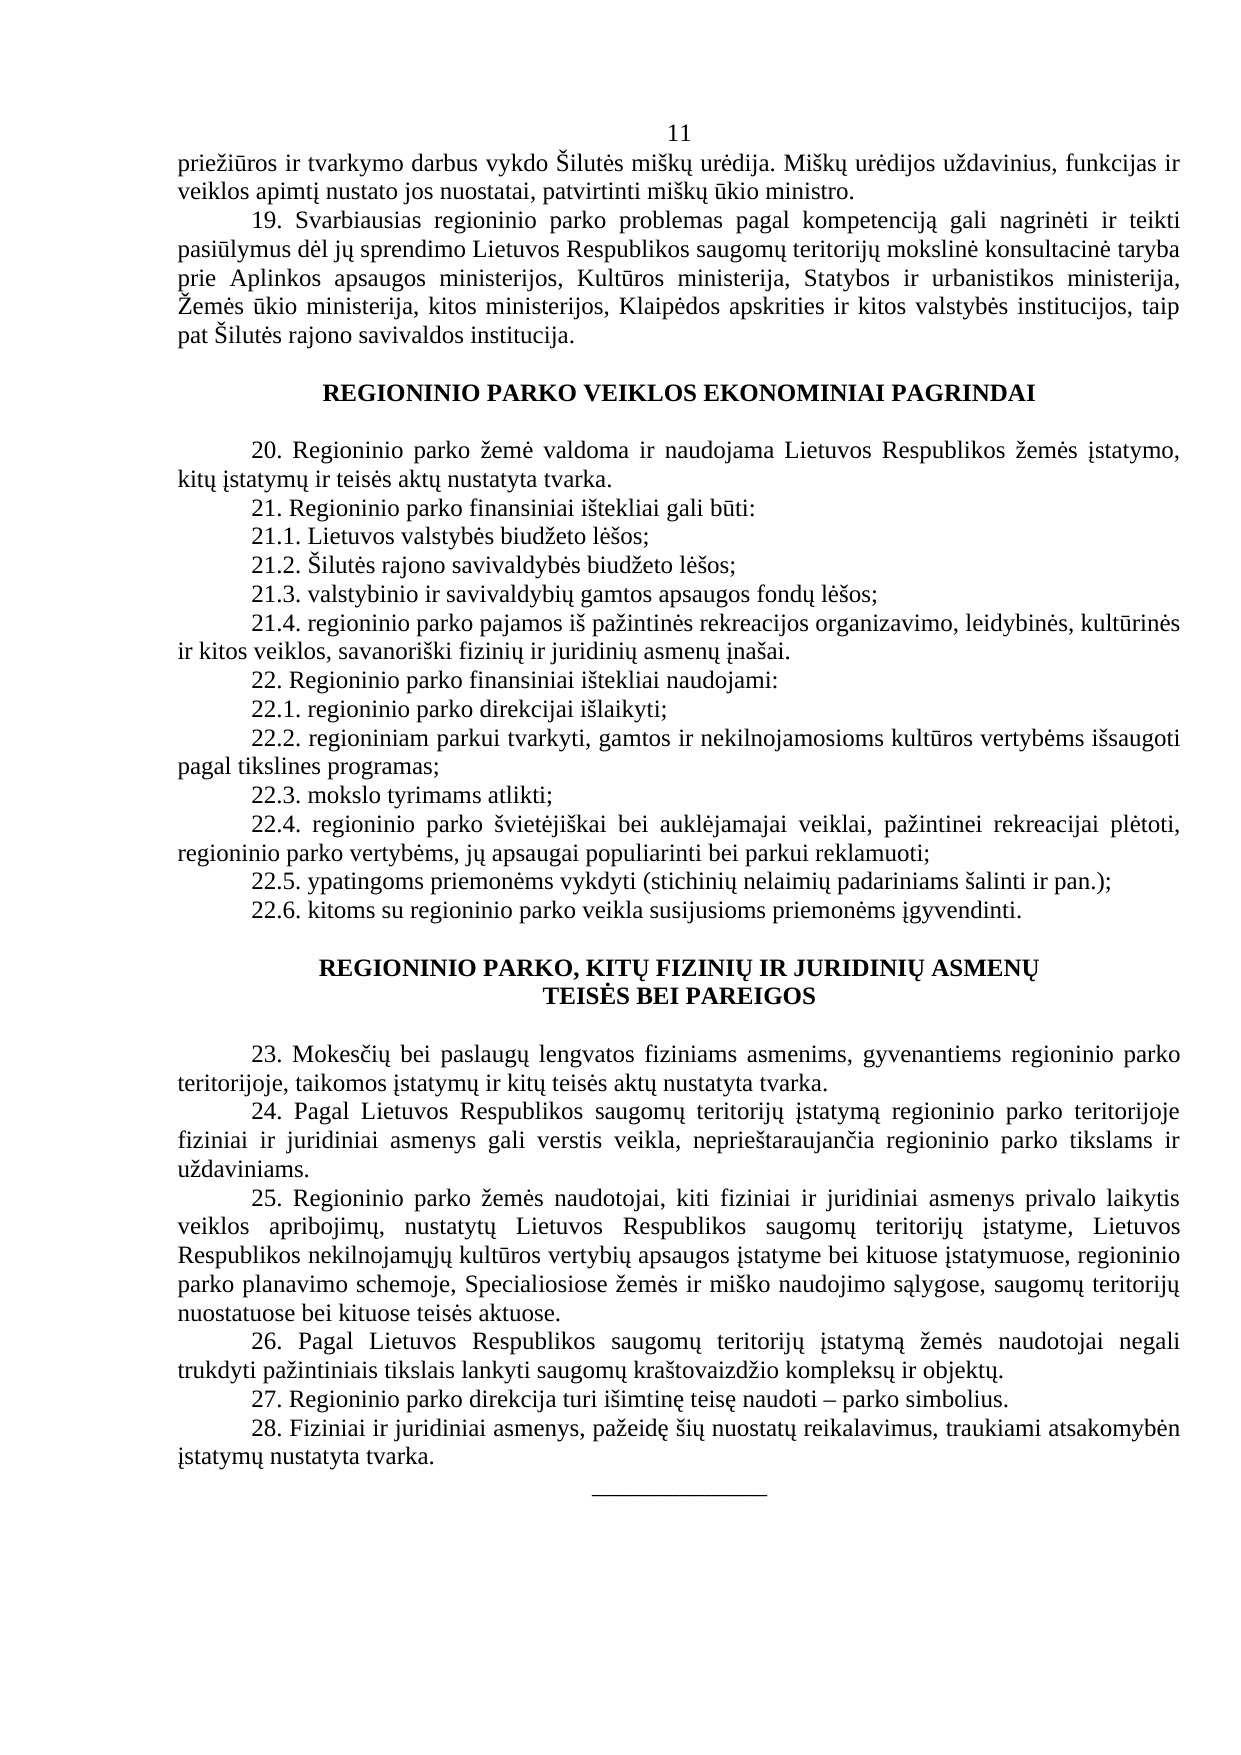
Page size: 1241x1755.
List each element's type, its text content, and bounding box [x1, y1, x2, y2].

text 21.3. valstybinio ir savivaldybių gamtos apsaugos fondų lėšos; [177, 579, 1181, 608]
text REGIONINIO PARKO VEIKLOS EKONOMINIAI PAGRINDAI [177, 378, 1181, 406]
text 21.1. Lietuvos valstybės biudžeto lėšos; [177, 521, 1181, 550]
text 21. Regioninio parko finansiniai ištekliai gali būti: [177, 493, 1181, 521]
text 23. Mokesčių bei paslaugų lengvatos fiziniams asmenims, gyvenantiems regioninio parko teritorijoje, taikomos įstatymų ir kitų teisės aktų nustatyta tvarka. [177, 1039, 1181, 1096]
text 22.3. mokslo tyrimams atlikti; [177, 780, 1181, 809]
text TEISĖS BEI PAREIGOS [177, 981, 1181, 1010]
text 22.6. kitoms su regioninio parko veikla susijusioms priemonėms įgyvendinti. [177, 895, 1181, 924]
text priežiūros ir tvarkymo darbus vykdo Šilutės miškų urėdija. Miškų urėdijos uždavinius, funkcijas ir veiklos apimtį nustato jos nuostatai, patvirtinti miškų ūkio ministro. [177, 148, 1181, 205]
text 22.1. regioninio parko direkcijai išlaikyti; [177, 694, 1181, 723]
text 27. Regioninio parko direkcija turi išimtinę teisę naudoti – parko simbolius. [177, 1384, 1181, 1413]
text 22. Regioninio parko finansiniai ištekliai naudojami: [177, 665, 1181, 694]
text 28. Fiziniai ir juridiniai asmenys, pažeidę šių nuostatų reikalavimus, traukiami atsakomybėn įstatymų nustatyta tvarka. [177, 1413, 1181, 1470]
text 25. Regioninio parko žemės naudotojai, kiti fiziniai ir juridiniai asmenys privalo laikytis veiklos apribojimų, nustatytų Lietuvos Respublikos saugomų teritorijų įstatyme, Lietuvos Respublikos nekilnojamųjų kultūros vertybių apsaugos įstatyme bei kituose įstatymuose, regioninio parko planavimo schemoje, Specialiosiose žemės ir miško naudojimo sąlygose, saugomų teritorijų nuostatuose bei kituose teisės aktuose. [177, 1183, 1181, 1326]
text 20. Regioninio parko žemė valdoma ir naudojama Lietuvos Respublikos žemės įstatymo, kitų įstatymų ir teisės aktų nustatyta tvarka. [177, 435, 1181, 493]
text 22.5. ypatingoms priemonėms vykdyti (stichinių nelaimių padariniams šalinti ir pan.); [177, 866, 1181, 895]
text 21.4. regioninio parko pajamos iš pažintinės rekreacijos organizavimo, leidybinės, kultūrinės ir kitos veiklos, savanoriški fizinių ir juridinių asmenų įnašai. [177, 608, 1181, 665]
text 24. Pagal Lietuvos Respublikos saugomų teritorijų įstatymą regioninio parko teritorijoje fiziniai ir juridiniai asmenys gali verstis veikla, neprieštaraujančia regioninio parko tikslams ir uždaviniams. [177, 1096, 1181, 1183]
text 26. Pagal Lietuvos Respublikos saugomų teritorijų įstatymą žemės naudotojai negali trukdyti pažintiniais tikslais lankyti saugomų kraštovaizdžio kompleksų ir objektų. [177, 1326, 1181, 1384]
text 19. Svarbiausias regioninio parko problemas pagal kompetenciją gali nagrinėti ir teikti pasiūlymus dėl jų sprendimo Lietuvos Respublikos saugomų teritorijų mokslinė konsultacinė taryba prie Aplinkos apsaugos ministerijos, Kultūros ministerija, Statybos ir urbanistikos ministerija, Žemės ūkio ministerija, kitos ministerijos, Klaipėdos apskrities ir kitos valstybės institucijos, taip pat Šilutės rajono savivaldos institucija. [177, 205, 1181, 349]
text REGIONINIO PARKO, KITŲ FIZINIŲ IR JURIDINIŲ ASMENŲ [177, 953, 1181, 981]
text 22.2. regioniniam parkui tvarkyti, gamtos ir nekilnojamosioms kultūros vertybėms išsaugoti pagal tikslines programas; [177, 723, 1181, 780]
text 22.4. regioninio parko švietėjiškai bei auklėjamajai veiklai, pažintinei rekreacijai plėtoti, regioninio parko vertybėms, jų apsaugai populiarinti bei parkui reklamuoti; [177, 809, 1181, 866]
text 21.2. Šilutės rajono savivaldybės biudžeto lėšos; [177, 550, 1181, 579]
text ______________ [177, 1470, 1181, 1499]
